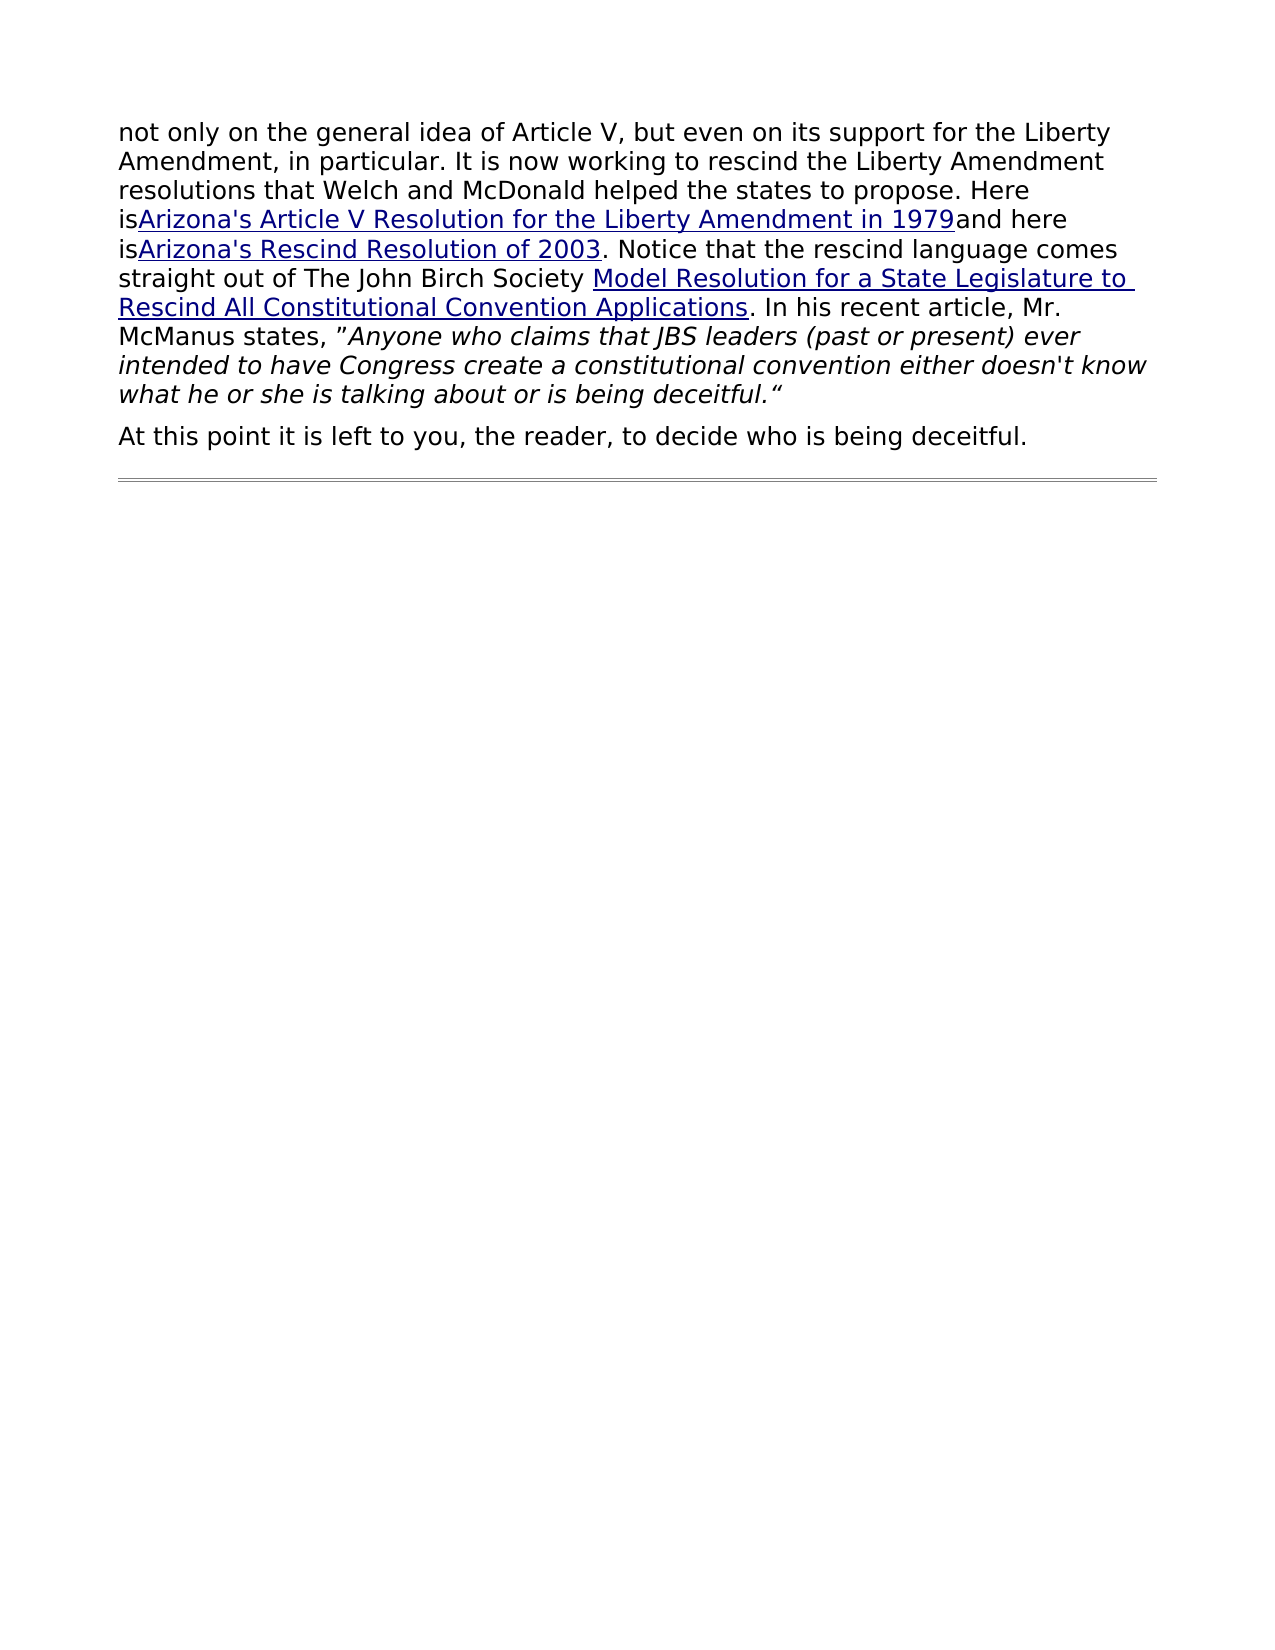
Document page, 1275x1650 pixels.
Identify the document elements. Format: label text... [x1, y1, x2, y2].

text At this point it is left to you, the reader, to decide who is being deceitful. [118, 422, 1157, 451]
text not only on the general idea of Article V, but even on its support for the Liberty Amendment, in particular. It is now working to rescind the Liberty Amendment resolutions that Welch and McDonald helped the states to propose. Here isArizona's Article V Resolution for the Liberty Amendment in 1979and here isArizona's Rescind Resolution of 2003. Notice that the rescind language comes straight out of The John Birch Society Model Resolution for a State Legislature to Rescind All Constitutional Convention Applications. In his recent article, Mr. McManus states, ”Anyone who claims that JBS leaders (past or present) ever intended to have Congress create a constitutional convention either doesn't know what he or she is talking about or is being deceitful.“ [118, 118, 1157, 410]
